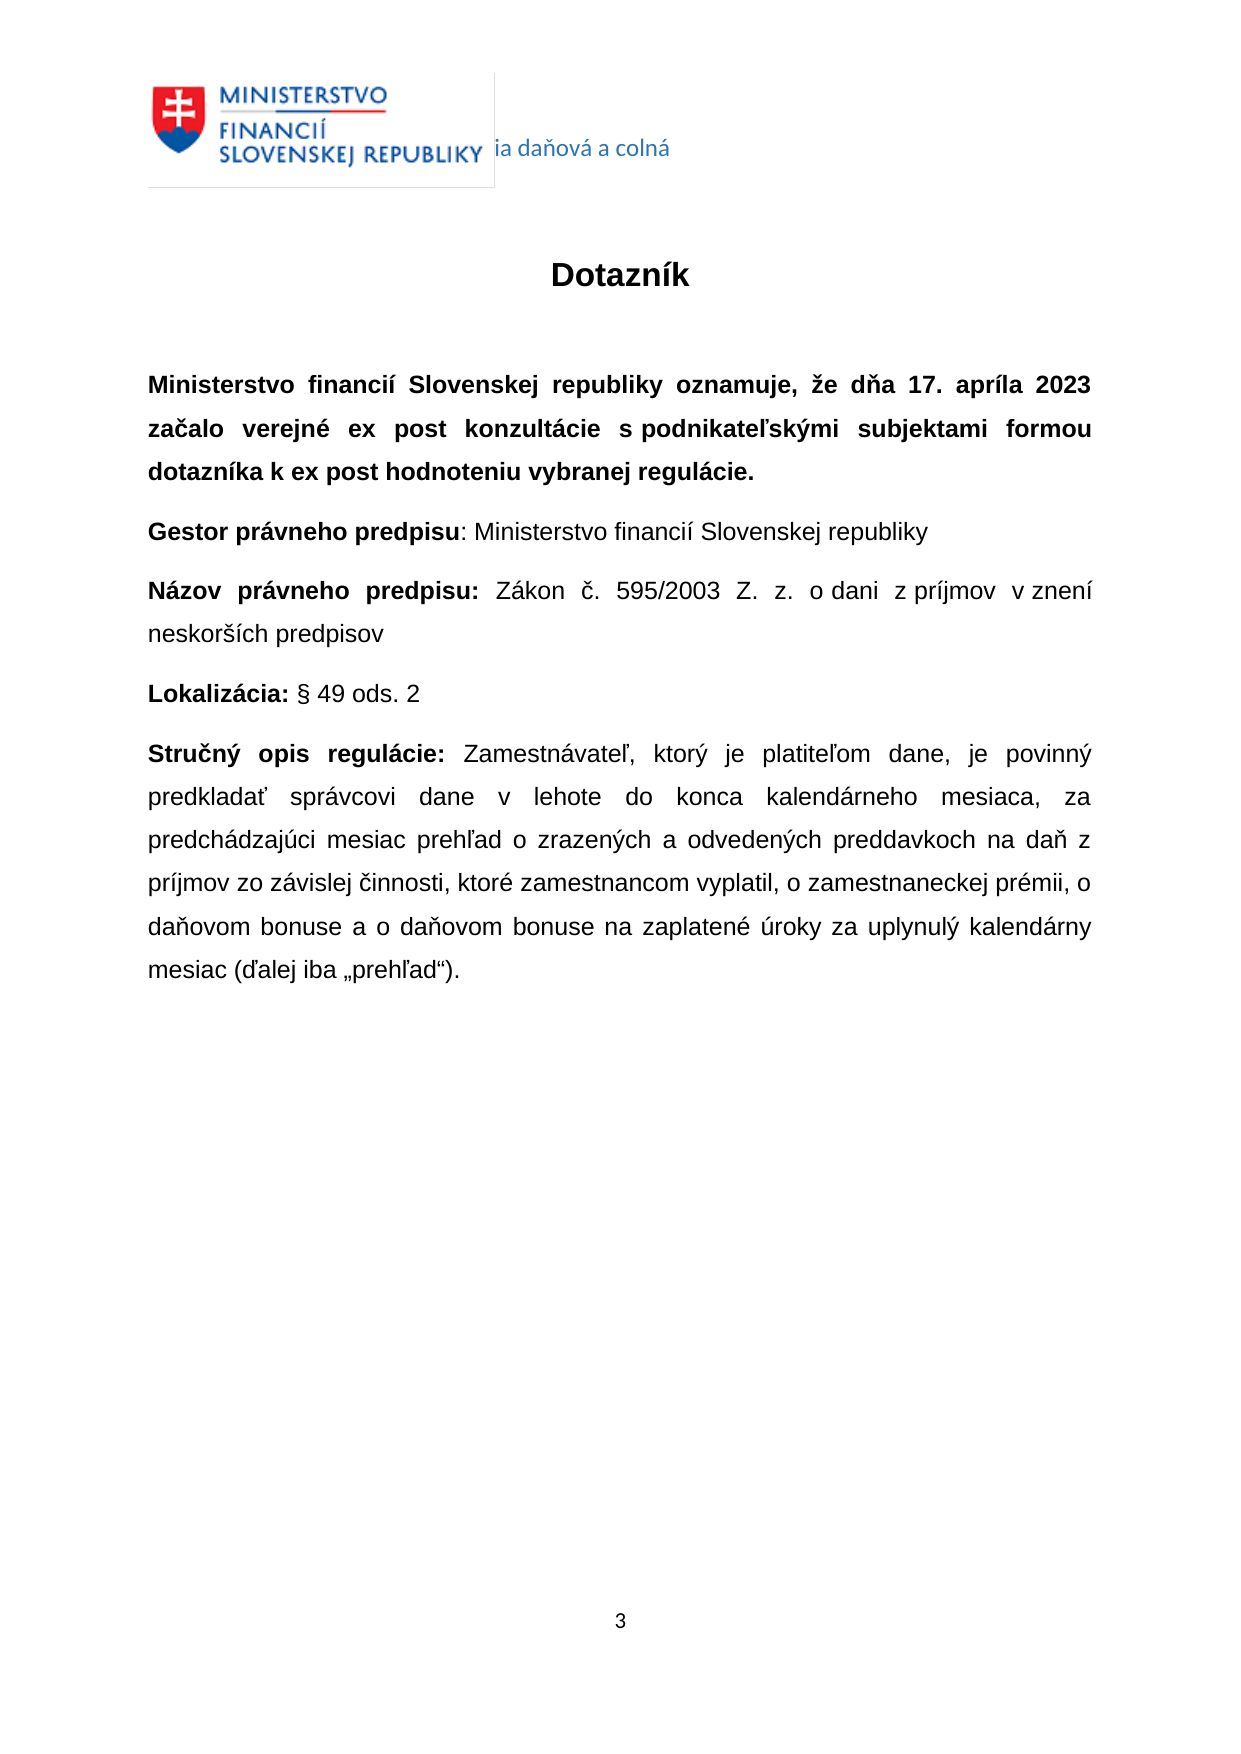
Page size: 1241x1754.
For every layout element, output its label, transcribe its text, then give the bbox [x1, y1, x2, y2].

text Ministerstvo financií Slovenskej republiky oznamuje, že dňa 17. apríla 2023 začalo verejné ex post konzultácie s podnikateľskými subjektami formou dotazníka k ex post hodnoteniu vybranej regulácie. [148, 370, 1093, 485]
text Dotazník [148, 255, 1093, 293]
text Názov právneho predpisu: Zákon č. 595/2003 Z. z. o dani z príjmov v znení neskorších predpisov [148, 576, 1093, 648]
text Lokalizácia: § 49 ods. 2 [148, 679, 1093, 708]
text Stručný opis regulácie: Zamestnávateľ, ktorý je platiteľom dane, je povinný predkladať správcovi dane v lehote do konca kalendárneho mesiaca, za predchádzajúci mesiac prehľad o zrazených a odvedených preddavkoch na daň z príjmov zo závislej činnosti, ktoré zamestnancom vyplatil, o zamestnaneckej prémii, o daňovom bonuse a o daňovom bonuse na zaplatené úroky za uplynulý kalendárny mesiac (ďalej iba „prehľad“). [148, 739, 1093, 983]
text Gestor právneho predpisu: Ministerstvo financií Slovenskej republiky [148, 516, 1093, 545]
